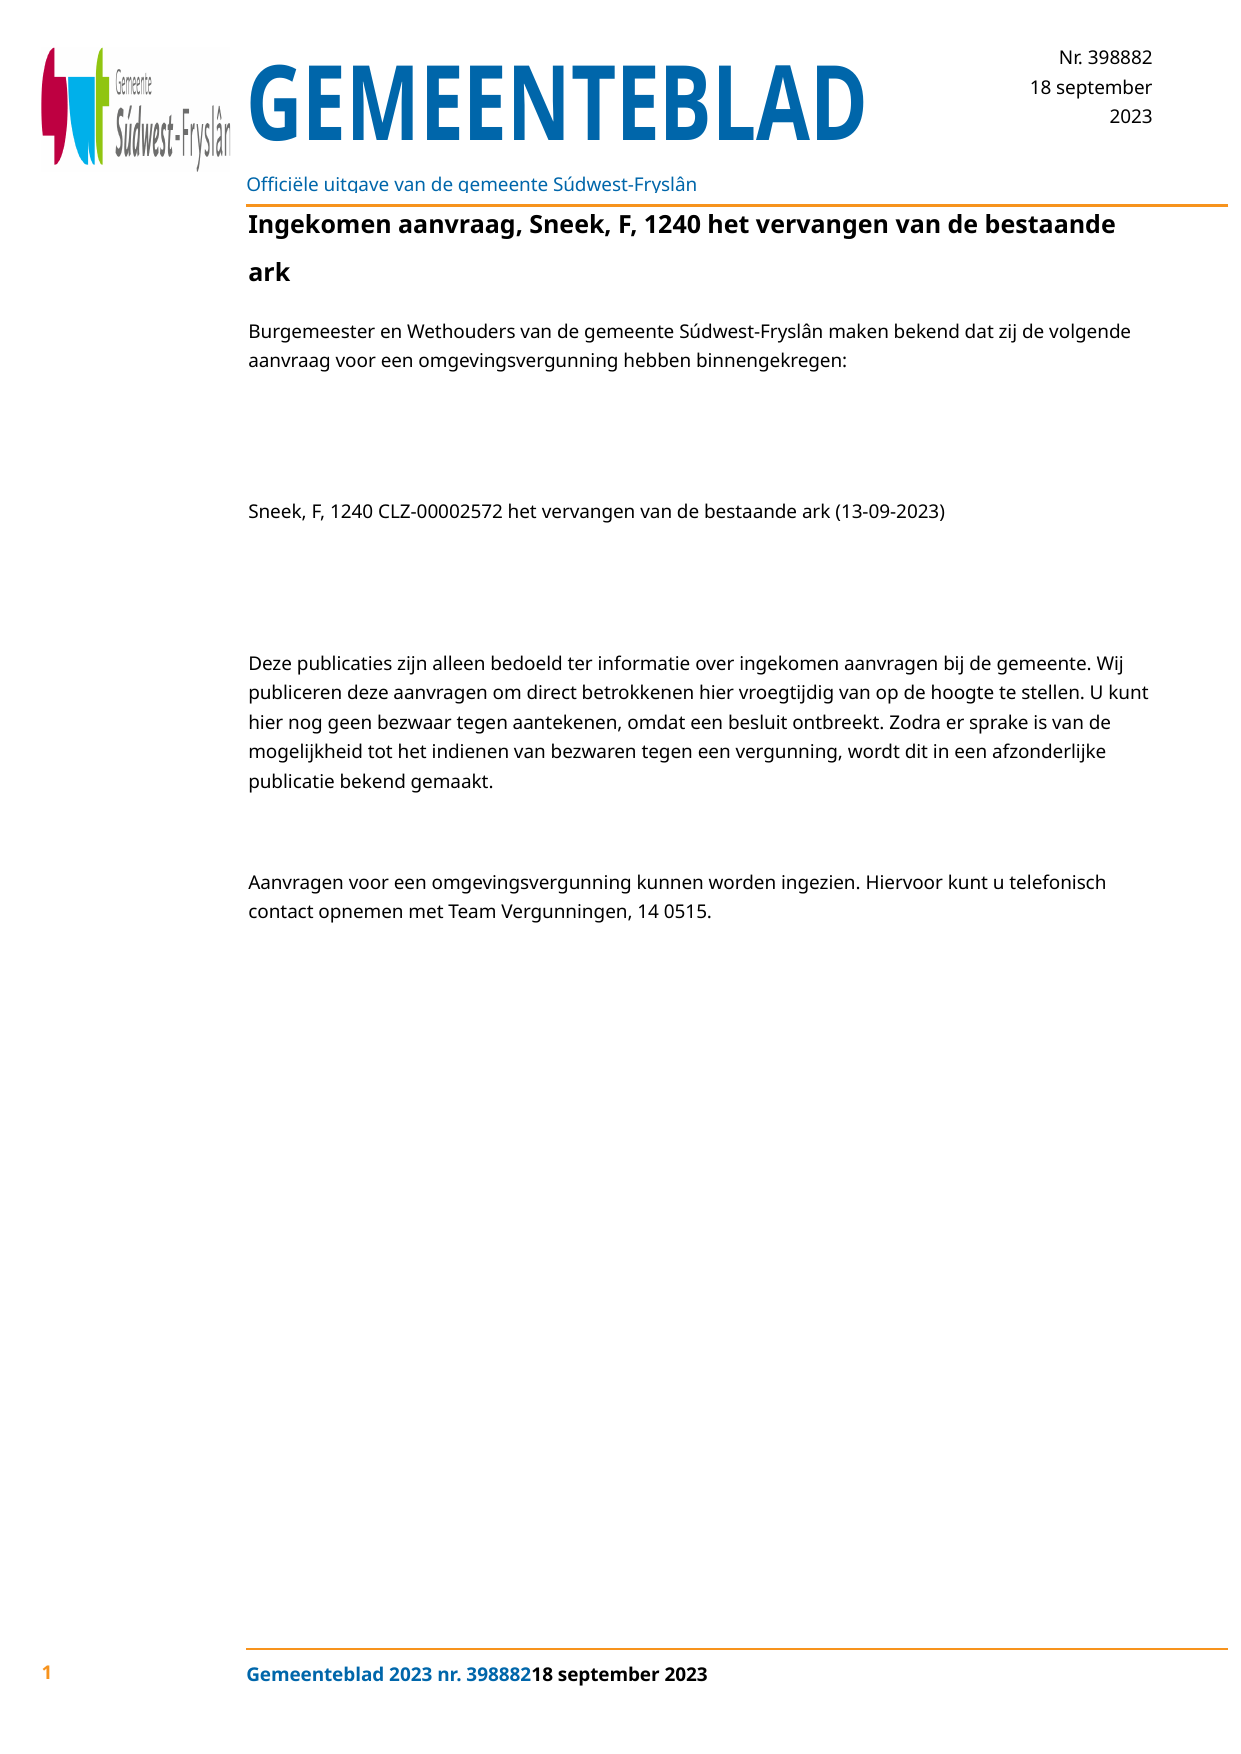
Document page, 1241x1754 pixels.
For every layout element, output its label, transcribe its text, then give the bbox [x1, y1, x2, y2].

picture [41, 47, 231, 172]
text Sneek, F, 1240 CLZ-00002572 het vervangen van de bestaande ark (13-09-2023) [248, 499, 1152, 524]
text Aanvragen voor een omgevingsvergunning kunnen worden ingezien. Hiervoor kunt u telefonisch contact opnemen met Team Vergunningen, 14 0515. [248, 869, 1152, 924]
text Ingekomen aanvraag, Sneek, F, 1240 het vervangen van de bestaande ark [248, 207, 1152, 288]
text Burgemeester en Wethouders van de gemeente Súdwest-Fryslân maken bekend dat zij de volgende aanvraag voor een omgevingsvergunning hebben binnengekregen: [248, 318, 1152, 373]
text Deze publicaties zijn alleen bedoeld ter informatie over ingekomen aanvragen bij de gemeente. Wij publiceren deze aanvragen om direct betrokkenen hier vroegtijdig van op de hoogte te stellen. U kunt hier nog geen bezwaar tegen aantekenen, omdat een besluit ontbreekt. Zodra er sprake is van de mogelijkheid tot het indienen van bezwaren tegen een vergunning, wordt dit in een afzonderlijke publicatie bekend gemaakt. [248, 650, 1152, 794]
